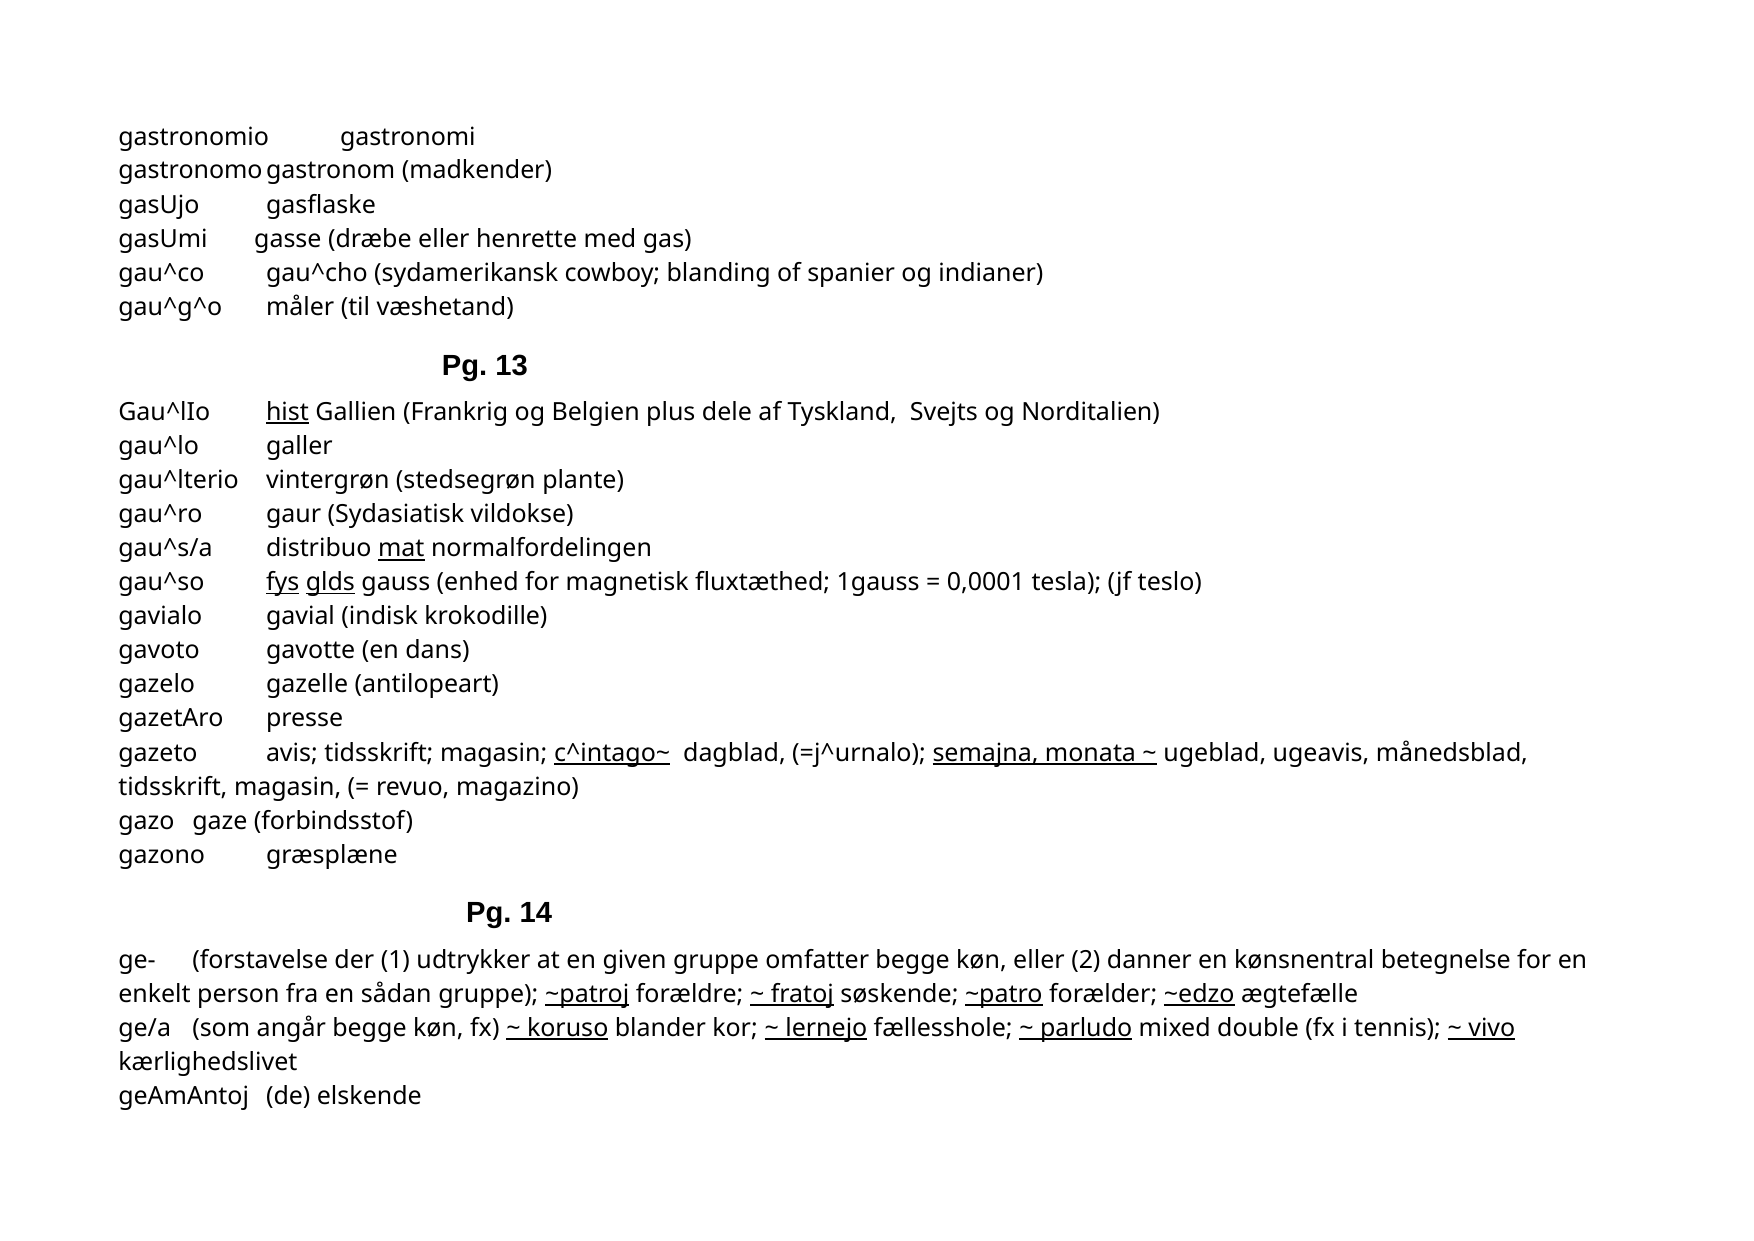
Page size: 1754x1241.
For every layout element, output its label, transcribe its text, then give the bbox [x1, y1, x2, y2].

text gau^s/a distribuo mat normalfordelingen [118, 530, 1636, 564]
text gau^co gau^cho (sydamerikansk cowboy; blanding of spanier og indianer) [118, 254, 1636, 288]
subtitle Pg. 13 [118, 347, 1636, 381]
text gau^lo galler [118, 428, 1636, 462]
subtitle Pg. 14 [118, 895, 1636, 929]
text gasUjo gasflaske [118, 186, 1636, 220]
text gazelo gazelle (antilopeart) [118, 666, 1636, 700]
text ge/a (som angår begge køn, fx) ~ koruso blander kor; ~ lernejo fællesshole; ~ parludo mixed double (fx i tennis); ~ vivo kærlighedslivet [118, 1009, 1636, 1078]
text gazetAro presse [118, 700, 1636, 734]
text gau^lterio vintergrøn (stedsegrøn plante) [118, 462, 1636, 496]
text gastronomio gastronomi [118, 118, 1636, 152]
text Gau^lIo hist Gallien (Frankrig og Belgien plus dele af Tyskland, Svejts og Norditalien) [118, 393, 1636, 428]
text gastronomo gastronom (madkender) [118, 152, 1636, 186]
text gau^ro gaur (Sydasiatisk vildokse) [118, 496, 1636, 530]
text gavialo gavial (indisk krokodille) [118, 598, 1636, 632]
text geAmAntoj (de) elskende [118, 1078, 1636, 1112]
text ge- (forstavelse der (1) udtrykker at en given gruppe omfatter begge køn, eller (2) danner en kønsnentral betegnelse for en enkelt person fra en sådan gruppe); ~patroj forældre; ~ fratoj søskende; ~patro forælder; ~edzo ægtefælle [118, 941, 1636, 1009]
text gasUmi gasse (dræbe eller henrette med gas) [118, 220, 1636, 254]
text gau^so fys glds gauss (enhed for magnetisk fluxtæthed; 1gauss = 0,0001 tesla); (jf teslo) [118, 564, 1636, 598]
text gazo gaze (forbindsstof) [118, 802, 1636, 836]
text gazeto avis; tidsskrift; magasin; c^intago~ dagblad, (=j^urnalo); semajna, monata ~ ugeblad, ugeavis, månedsblad, tidsskrift, magasin, (= revuo, magazino) [118, 734, 1636, 802]
text gau^g^o måler (til væshetand) [118, 288, 1636, 322]
text gazono græsplæne [118, 836, 1636, 870]
text gavoto gavotte (en dans) [118, 632, 1636, 666]
